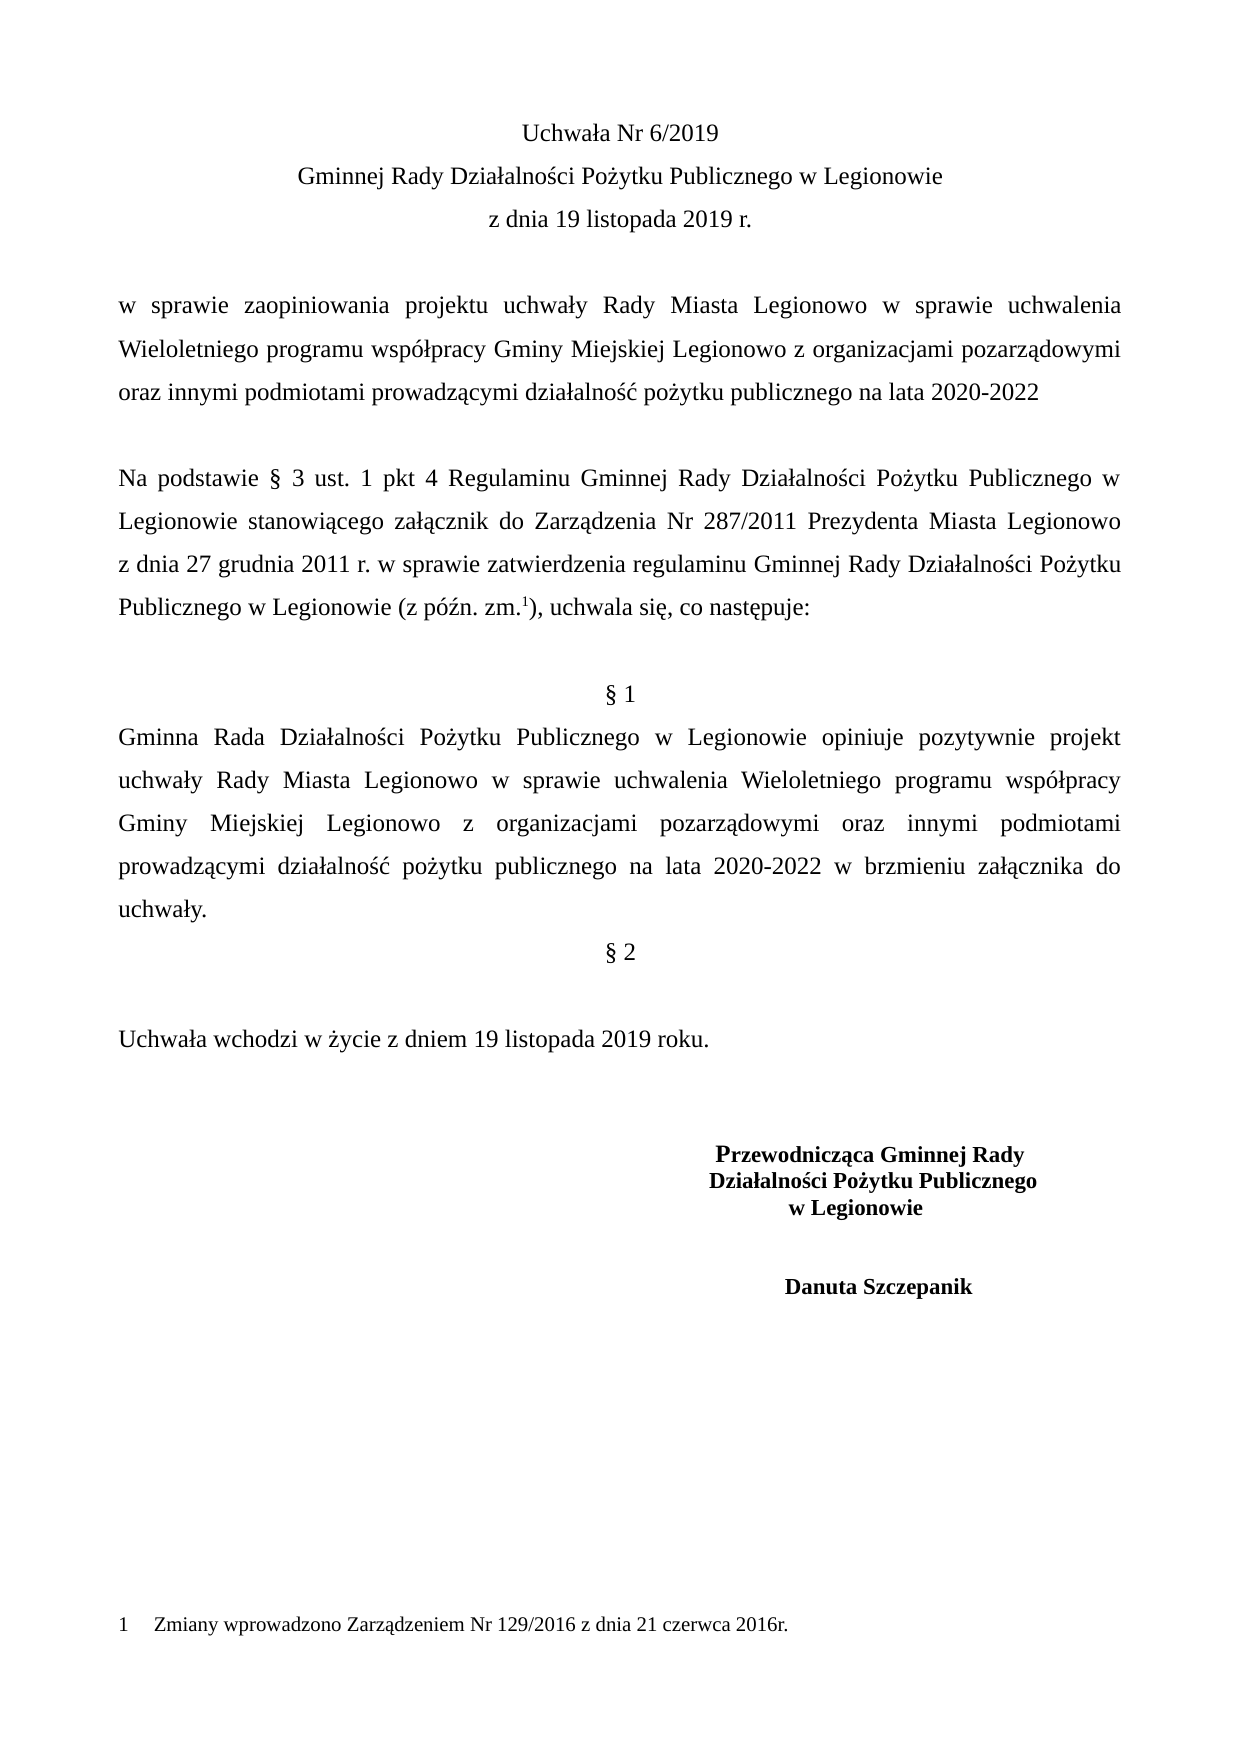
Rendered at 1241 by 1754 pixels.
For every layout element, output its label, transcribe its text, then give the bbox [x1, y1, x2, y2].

text w sprawie zaopiniowania projektu uchwały Rady Miasta Legionowo w sprawie uchwalenia Wieloletniego programu współpracy Gminy Miejskiej Legionowo z organizacjami pozarządowymi oraz innymi podmiotami prowadzącymi działalność pożytku publicznego na lata 2020-2022 [118, 291, 1122, 406]
text Danuta Szczepanik [118, 1273, 1122, 1299]
text Gminnej Rady Działalności Pożytku Publicznego w Legionowie [118, 161, 1122, 190]
text w Legionowie [118, 1194, 1122, 1220]
list Gminna Rada Działalności Pożytku Publicznego w Legionowie opiniuje pozytywnie projekt uchwały Rady Miasta Legionowo w sprawie uchwalenia Wieloletniego programu współpracy Gminy Miejskiej Legionowo z organizacjami pozarządowymi oraz innymi podmiotami prowadzącymi działalność pożytku publicznego na lata 2020-2022 w brzmieniu załącznika do uchwały. [83, 722, 1122, 923]
text Przewodnicząca Gminnej Rady [118, 1139, 1122, 1167]
text § 2 [118, 937, 1122, 966]
text § 1 [118, 679, 1122, 707]
text Uchwała wchodzi w życie z dniem 19 listopada 2019 roku. [118, 1024, 1122, 1096]
text Działalności Pożytku Publicznego [118, 1167, 1122, 1194]
text Na podstawie § 3 ust. 1 pkt 4 Regulaminu Gminnej Rady Działalności Pożytku Publicznego w Legionowie stanowiącego załącznik do Zarządzenia Nr 287/2011 Prezydenta Miasta Legionowo z dnia 27 grudnia 2011 r. w sprawie zatwierdzenia regulaminu Gminnej Rady Działalności Pożytku Publicznego w Legionowie (z późn. zm.), uchwala się, co następuje: [118, 463, 1122, 621]
text z dnia 19 listopada 2019 r. [118, 204, 1122, 233]
text Zmiany wprowadzono Zarządzeniem Nr 129/2016 z dnia 21 czerwca 2016r. [118, 1612, 1122, 1636]
text Uchwała Nr 6/2019 [118, 118, 1122, 147]
